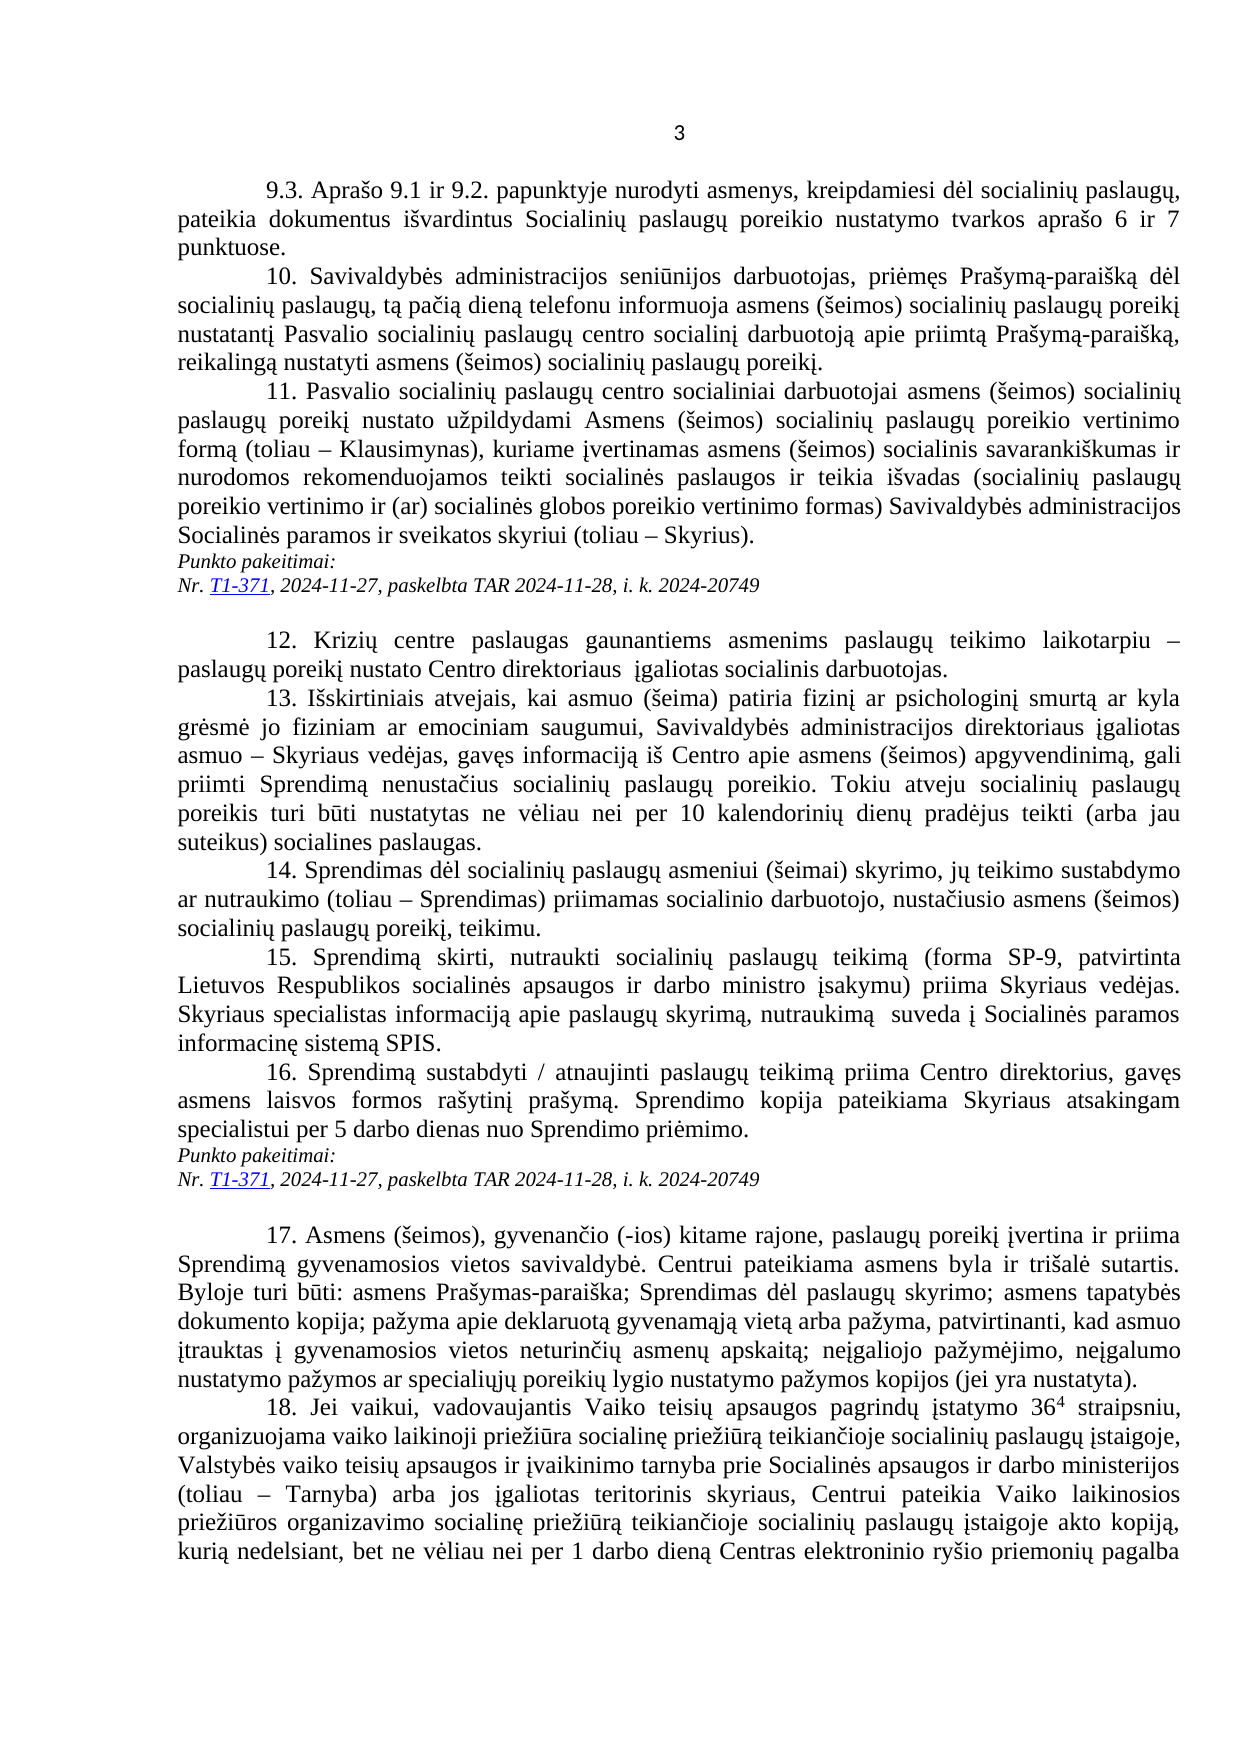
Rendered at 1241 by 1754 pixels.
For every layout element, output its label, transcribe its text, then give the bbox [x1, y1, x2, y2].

text 12. Krizių centre paslaugas gaunantiems asmenims paslaugų teikimo laikotarpiu – paslaugų poreikį nustato Centro direktoriaus įgaliotas socialinis darbuotojas. [177, 626, 1181, 683]
text 14. Sprendimas dėl socialinių paslaugų asmeniui (šeimai) skyrimo, jų teikimo sustabdymo ar nutraukimo (toliau – Sprendimas) priimamas socialinio darbuotojo, nustačiusio asmens (šeimos) socialinių paslaugų poreikį, teikimu. [177, 856, 1181, 942]
text 16. Sprendimą sustabdyti / atnaujinti paslaugų teikimą priima Centro direktorius, gavęs asmens laisvos formos rašytinį prašymą. Sprendimo kopija pateikiama Skyriaus atsakingam specialistui per 5 darbo dienas nuo Sprendimo priėmimo. [177, 1057, 1181, 1143]
text 10. Savivaldybės administracijos seniūnijos darbuotojas, priėmęs Prašymą-paraišką dėl socialinių paslaugų, tą pačią dieną telefonu informuoja asmens (šeimos) socialinių paslaugų poreikį nustatantį Pasvalio socialinių paslaugų centro socialinį darbuotoją apie priimtą Prašymą-paraišką, reikalingą nustatyti asmens (šeimos) socialinių paslaugų poreikį. [177, 261, 1181, 376]
text 11. Pasvalio socialinių paslaugų centro socialiniai darbuotojai asmens (šeimos) socialinių paslaugų poreikį nustato užpildydami Asmens (šeimos) socialinių paslaugų poreikio vertinimo formą (toliau – Klausimynas), kuriame įvertinamas asmens (šeimos) socialinis savarankiškumas ir nurodomos rekomenduojamos teikti socialinės paslaugos ir teikia išvadas (socialinių paslaugų poreikio vertinimo ir (ar) socialinės globos poreikio vertinimo formas) Savivaldybės administracijos Socialinės paramos ir sveikatos skyriui (toliau – Skyrius). [177, 376, 1181, 549]
text Nr. T1-371, 2024-11-27, paskelbta TAR 2024-11-28, i. k. 2024-20749 [177, 573, 1181, 597]
text 13. Išskirtiniais atvejais, kai asmuo (šeima) patiria fizinį ar psichologinį smurtą ar kyla grėsmė jo fiziniam ar emociniam saugumui, Savivaldybės administracijos direktoriaus įgaliotas asmuo – Skyriaus vedėjas, gavęs informaciją iš Centro apie asmens (šeimos) apgyvendinimą, gali priimti Sprendimą nenustačius socialinių paslaugų poreikio. Tokiu atveju socialinių paslaugų poreikis turi būti nustatytas ne vėliau nei per 10 kalendorinių dienų pradėjus teikti (arba jau suteikus) socialines paslaugas. [177, 683, 1181, 856]
text Nr. T1-371, 2024-11-27, paskelbta TAR 2024-11-28, i. k. 2024-20749 [177, 1167, 1181, 1191]
text 9.3. Aprašo 9.1 ir 9.2. papunktyje nurodyti asmenys, kreipdamiesi dėl socialinių paslaugų, pateikia dokumentus išvardintus Socialinių paslaugų poreikio nustatymo tvarkos aprašo 6 ir 7 punktuose. [177, 175, 1181, 261]
text 17. Asmens (šeimos), gyvenančio (-ios) kitame rajone, paslaugų poreikį įvertina ir priima Sprendimą gyvenamosios vietos savivaldybė. Centrui pateikiama asmens byla ir trišalė sutartis. Byloje turi būti: asmens Prašymas-paraiška; Sprendimas dėl paslaugų skyrimo; asmens tapatybės dokumento kopija; pažyma apie deklaruotą gyvenamąją vietą arba pažyma, patvirtinanti, kad asmuo įtrauktas į gyvenamosios vietos neturinčių asmenų apskaitą; neįgaliojo pažymėjimo, neįgalumo nustatymo pažymos ar specialiųjų poreikių lygio nustatymo pažymos kopijos (jei yra nustatyta). [177, 1220, 1181, 1392]
text Punkto pakeitimai: [177, 549, 1181, 573]
text 18. Jei vaikui, vadovaujantis Vaiko teisių apsaugos pagrindų įstatymo 364 straipsniu, organizuojama vaiko laikinoji priežiūra socialinę priežiūrą teikiančioje socialinių paslaugų įstaigoje, Valstybės vaiko teisių apsaugos ir įvaikinimo tarnyba prie Socialinės apsaugos ir darbo ministerijos (toliau – Tarnyba) arba jos įgaliotas teritorinis skyriaus, Centrui pateikia Vaiko laikinosios priežiūros organizavimo socialinę priežiūrą teikiančioje socialinių paslaugų įstaigoje akto kopiją, kurią nedelsiant, bet ne vėliau nei per 1 darbo dieną Centras elektroninio ryšio priemonių pagalba [177, 1392, 1181, 1565]
text Punkto pakeitimai: [177, 1143, 1181, 1167]
text 15. Sprendimą skirti, nutraukti socialinių paslaugų teikimą (forma SP-9, patvirtinta Lietuvos Respublikos socialinės apsaugos ir darbo ministro įsakymu) priima Skyriaus vedėjas. Skyriaus specialistas informaciją apie paslaugų skyrimą, nutraukimą suveda į Socialinės paramos informacinę sistemą SPIS. [177, 942, 1181, 1057]
